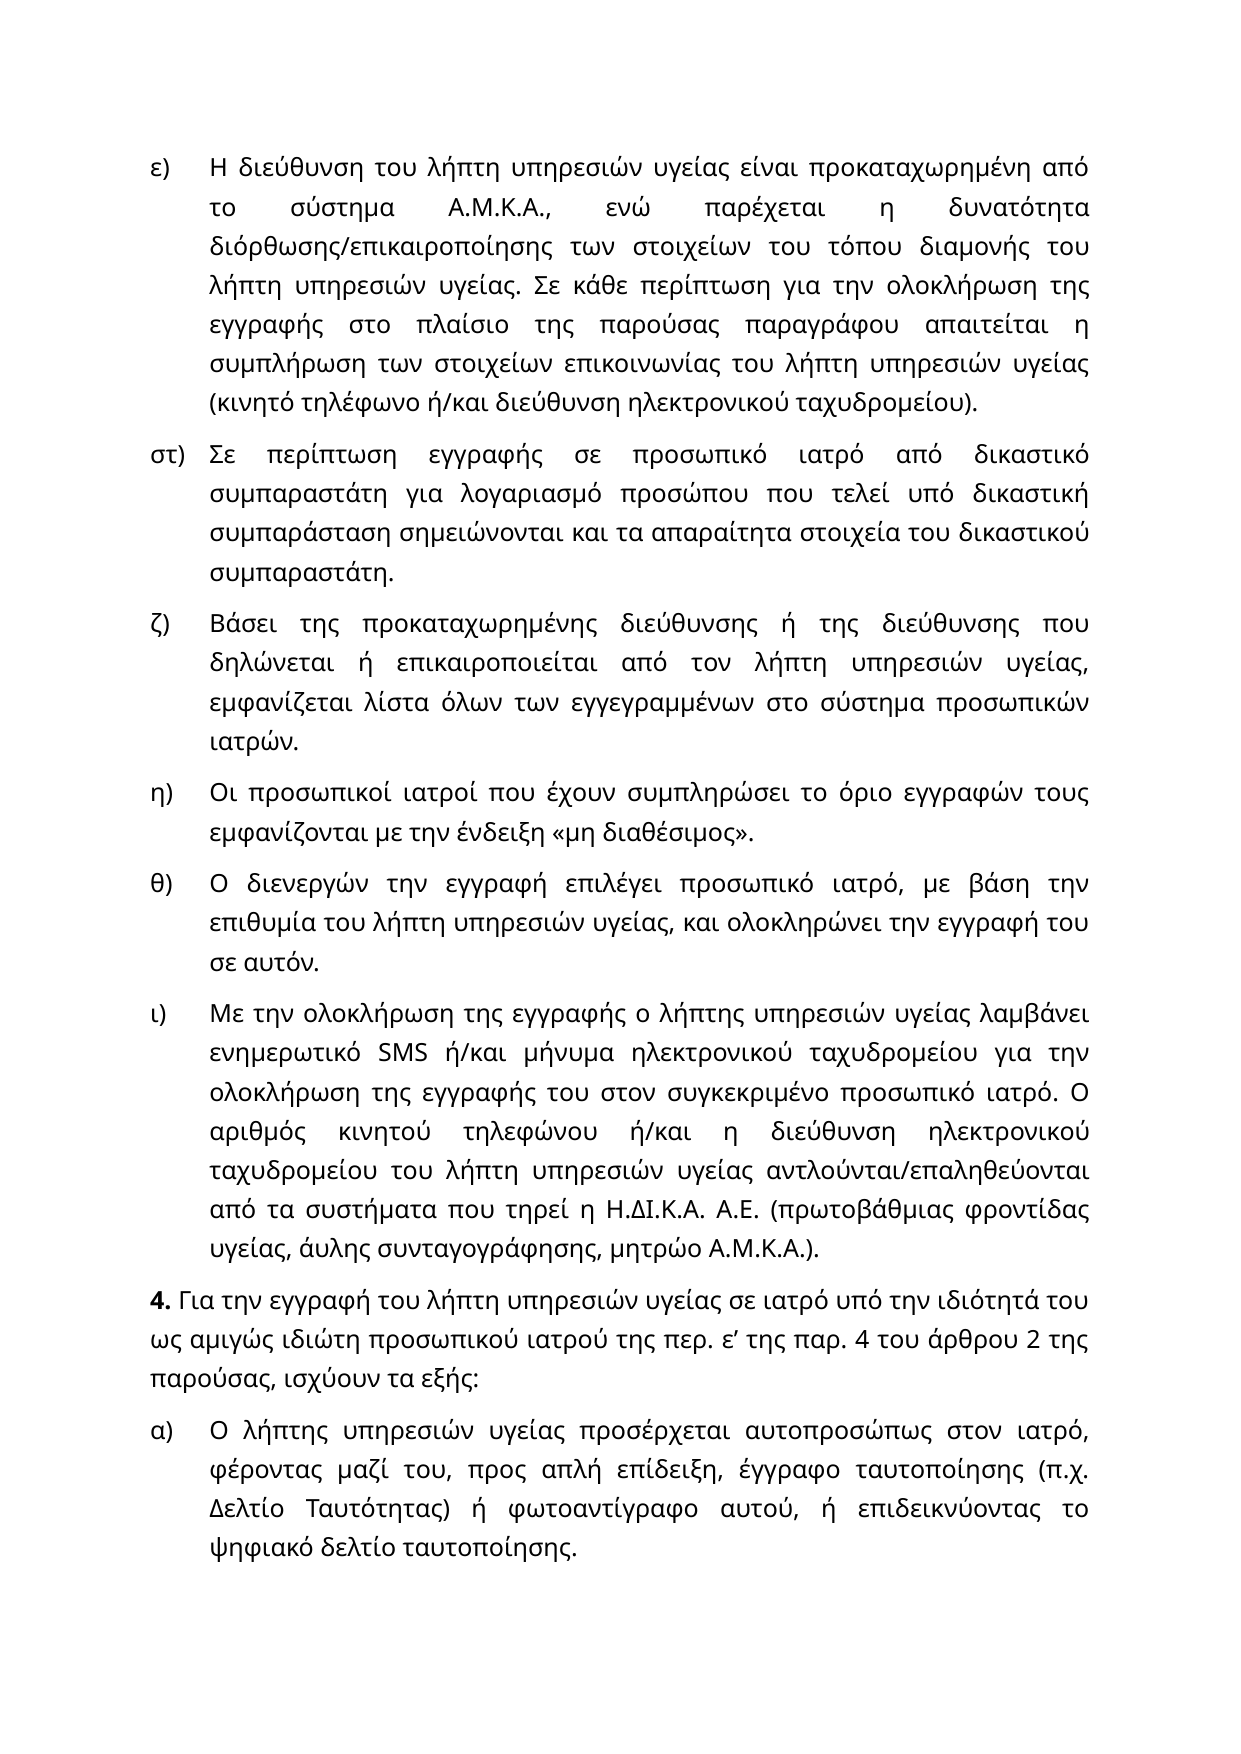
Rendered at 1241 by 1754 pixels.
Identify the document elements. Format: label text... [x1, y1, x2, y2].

list ι) Με την ολοκλήρωση της εγγραφής ο λήπτης υπηρεσιών υγείας λαμβάνει ενημερωτικό SMS ή/και μήνυμα ηλεκτρονικού ταχυδρομείου για την ολοκλήρωση της εγγραφής του στον συγκεκριμένο προσωπικό ιατρό. Ο αριθμός κινητού τηλεφώνου ή/και η διεύθυνση ηλεκτρονικού ταχυδρομείου του λήπτη υπηρεσιών υγείας αντλούνται/επαληθεύονται από τα συστήματα που τηρεί η Η.ΔΙ.Κ.Α. A.E. (πρωτοβάθμιας φροντίδας υγείας, άυλης συνταγογράφησης, μητρώο Α.Μ.Κ.Α.). [150, 996, 1090, 1265]
list α) Ο λήπτης υπηρεσιών υγείας προσέρχεται αυτοπροσώπως στον ιατρό, φέροντας μαζί του, προς απλή επίδειξη, έγγραφο ταυτοποίησης (π.χ. Δελτίο Ταυτότητας) ή φωτοαντίγραφο αυτού, ή επιδεικνύοντας το ψηφιακό δελτίο ταυτοποίησης. [150, 1412, 1090, 1564]
text 4. Για την εγγραφή του λήπτη υπηρεσιών υγείας σε ιατρό υπό την ιδιότητά του ως αμιγώς ιδιώτη προσωπικού ιατρού της περ. ε’ της παρ. 4 του άρθρου 2 της παρούσας, ισχύουν τα εξής: [150, 1282, 1090, 1395]
list στ) Σε περίπτωση εγγραφής σε προσωπικό ιατρό από δικαστικό συμπαραστάτη για λογαριασμό προσώπου που τελεί υπό δικαστική συμπαράσταση σημειώνονται και τα απαραίτητα στοιχεία του δικαστικού συμπαραστάτη. [150, 437, 1090, 588]
list ζ) Βάσει της προκαταχωρημένης διεύθυνσης ή της διεύθυνσης που δηλώνεται ή επικαιροποιείται από τον λήπτη υπηρεσιών υγείας, εμφανίζεται λίστα όλων των εγγεγραμμένων στο σύστημα προσωπικών ιατρών. [150, 606, 1090, 757]
list θ) O διενεργών την εγγραφή επιλέγει προσωπικό ιατρό, με βάση την επιθυμία του λήπτη υπηρεσιών υγείας, και ολοκληρώνει την εγγραφή του σε αυτόν. [150, 866, 1090, 978]
list η) Οι προσωπικοί ιατροί που έχουν συμπληρώσει το όριο εγγραφών τους εμφανίζονται με την ένδειξη «μη διαθέσιμος». [150, 775, 1090, 848]
list ε) Η διεύθυνση του λήπτη υπηρεσιών υγείας είναι προκαταχωρημένη από το σύστημα Α.Μ.Κ.Α., ενώ παρέχεται η δυνατότητα διόρθωσης/επικαιροποίησης των στοιχείων του τόπου διαμονής του λήπτη υπηρεσιών υγείας. Σε κάθε περίπτωση για την ολοκλήρωση της εγγραφής στο πλαίσιο της παρούσας παραγράφου απαιτείται η συμπλήρωση των στοιχείων επικοινωνίας του λήπτη υπηρεσιών υγείας (κινητό τηλέφωνο ή/και διεύθυνση ηλεκτρονικού ταχυδρομείου). [150, 150, 1090, 419]
